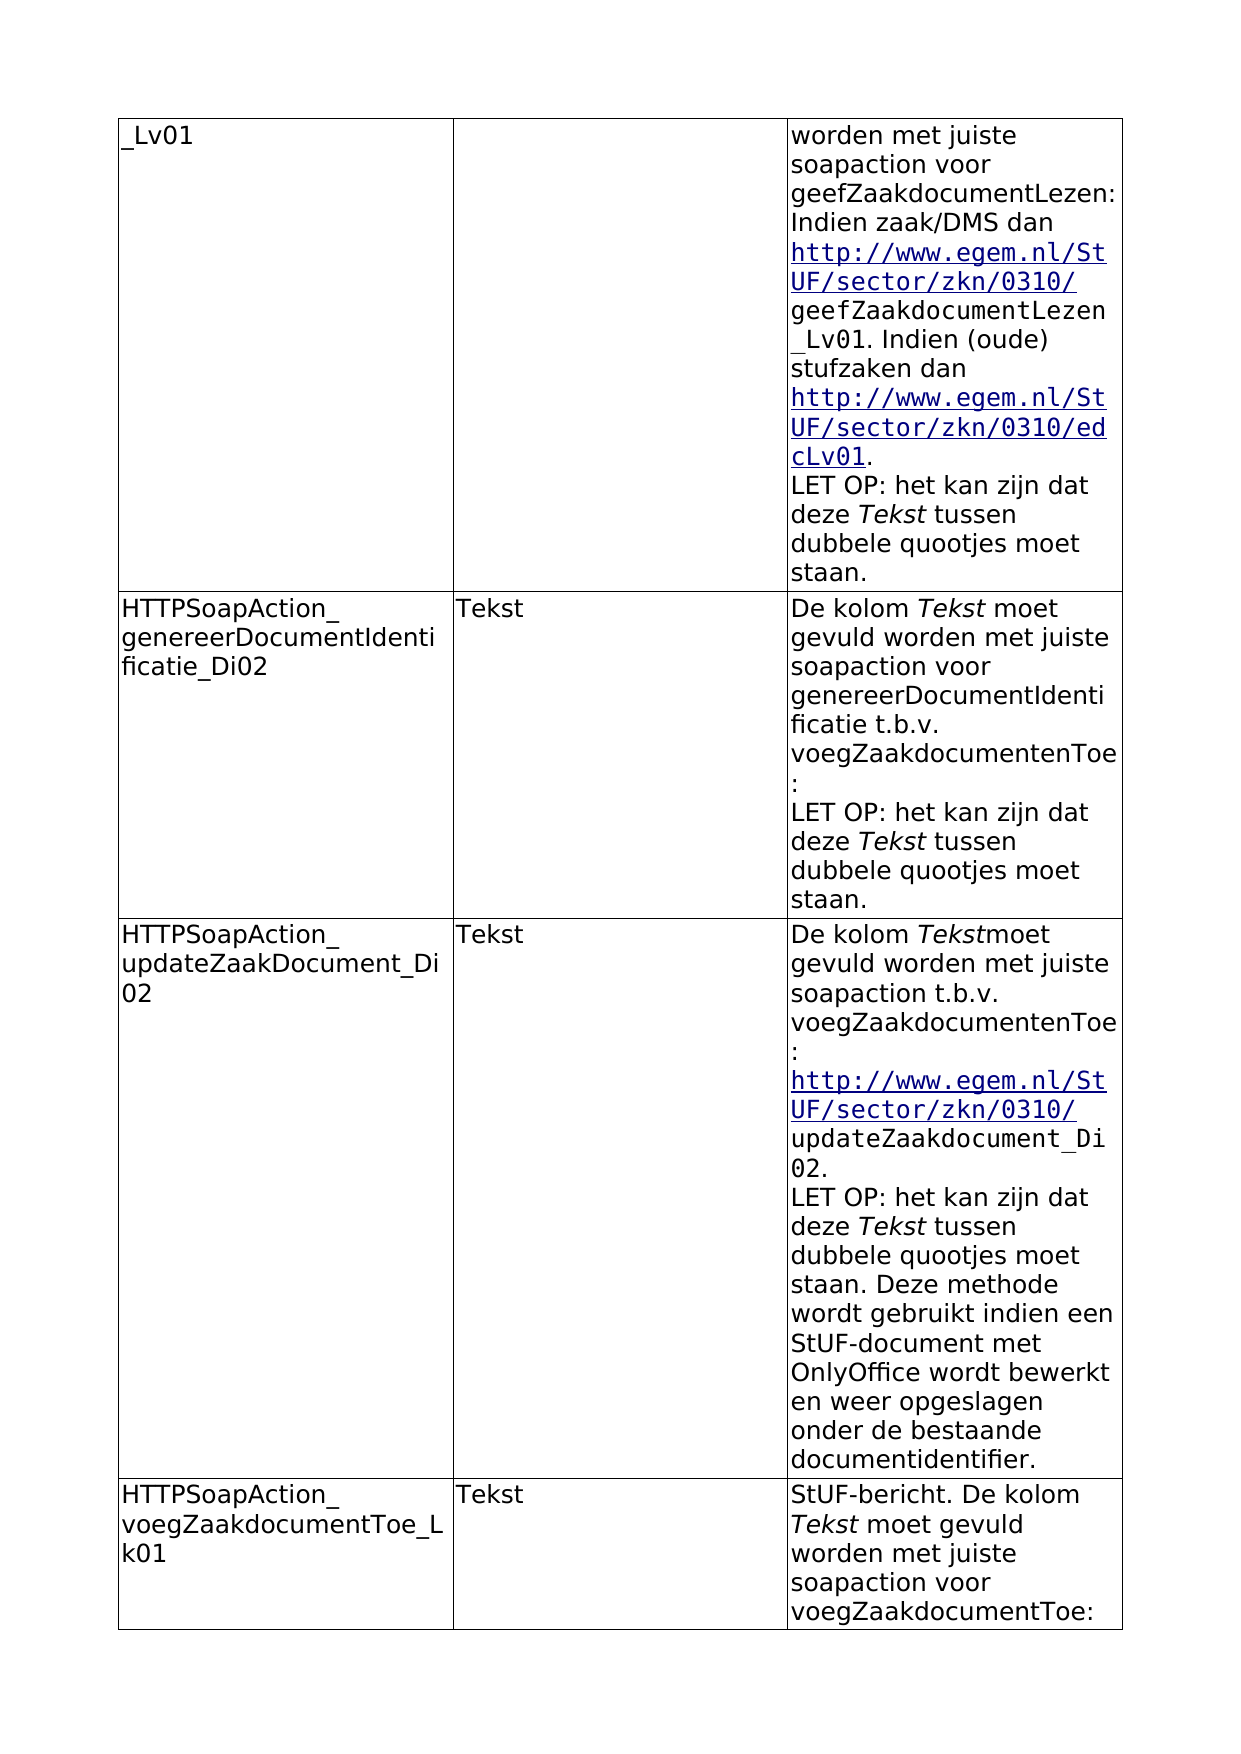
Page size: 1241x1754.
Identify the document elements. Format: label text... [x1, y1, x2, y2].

table_cell Tekst [454, 1479, 787, 1629]
table_cell HTTPSoapAction_ voegZaakdocumentToe_Lk01 [119, 1479, 453, 1629]
table_cell worden met juiste soapaction voor geefZaakdocumentLezen: Indien zaak/DMS dan http://www.egem.nl/StUF/sector/zkn/0310/ geefZaakdocumentLezen_Lv01. Indien (oude) stufzaken dan http://www.egem.nl/StUF/sector/zkn/0310/edcLv01. LET OP: het kan zijn dat deze Tekst tussen dubbele quootjes moet staan. [788, 119, 1122, 591]
table_cell StUF-bericht. De kolom Tekst moet gevuld worden met juiste soapaction voor voegZaakdocumentToe: [788, 1479, 1122, 1629]
table_cell De kolom Tekst moet gevuld worden met juiste soapaction voor genereerDocumentIdentificatie t.b.v. voegZaakdocumentenToe: LET OP: het kan zijn dat deze Tekst tussen dubbele quootjes moet staan. [788, 592, 1122, 917]
table_cell Tekst [454, 919, 787, 1478]
table_cell Tekst [454, 592, 787, 917]
table_cell _Lv01 [119, 119, 453, 591]
table_cell [454, 119, 787, 591]
table_cell De kolom Tekstmoet gevuld worden met juiste soapaction t.b.v. voegZaakdocumentenToe: http://www.egem.nl/StUF/sector/zkn/0310/ updateZaakdocument_Di02. LET OP: het kan zijn dat deze Tekst tussen dubbele quootjes moet staan. Deze methode wordt gebruikt indien een StUF-document met OnlyOffice wordt bewerkt en weer opgeslagen onder de bestaande documentidentifier. [788, 919, 1122, 1478]
table_cell HTTPSoapAction_ updateZaakDocument_Di02 [119, 919, 453, 1478]
table_cell HTTPSoapAction_ genereerDocumentIdentificatie_Di02 [119, 592, 453, 917]
